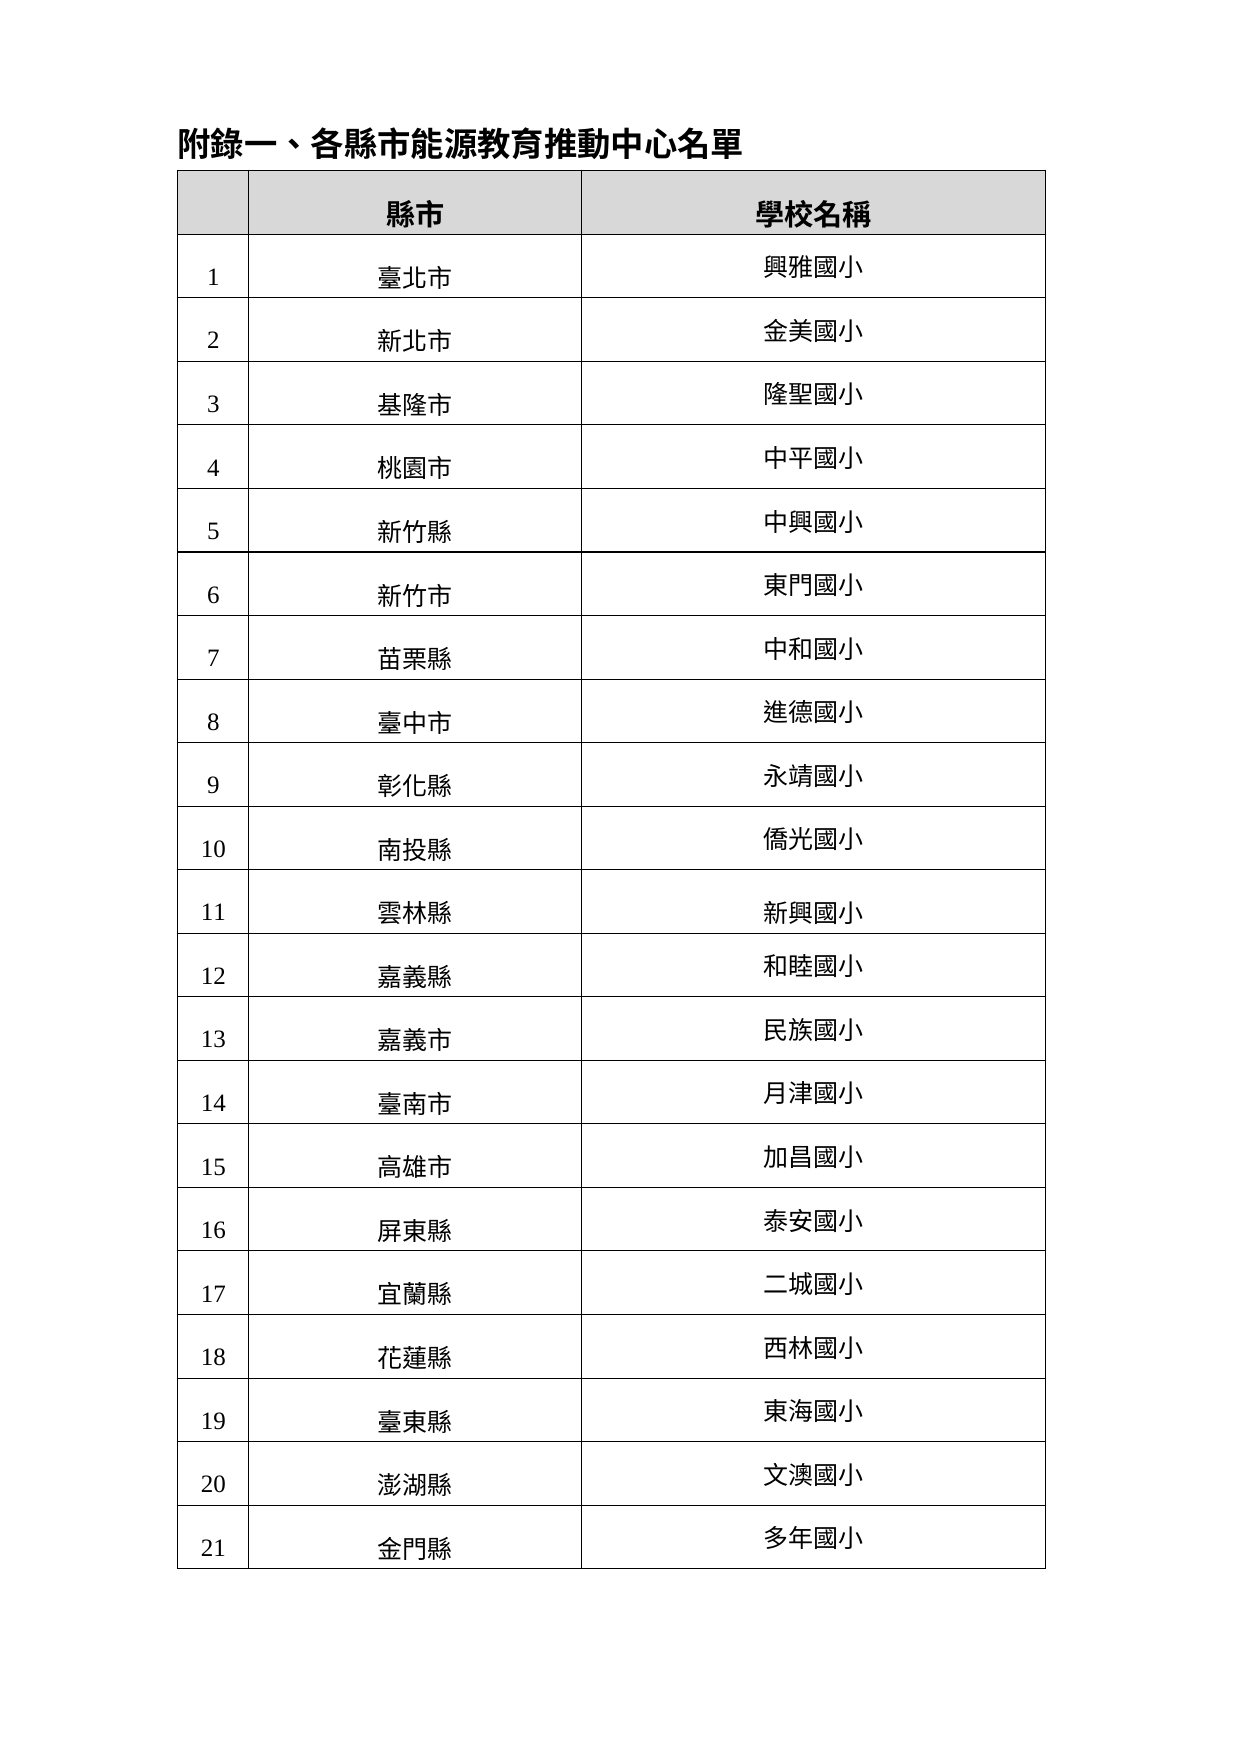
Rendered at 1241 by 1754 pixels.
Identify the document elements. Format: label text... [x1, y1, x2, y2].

table_cell 花蓮縣 [249, 1315, 581, 1377]
table_cell 新興國小 [582, 870, 1045, 933]
table_cell 泰安國小 [582, 1188, 1045, 1250]
table_cell 進德國小 [582, 680, 1045, 742]
table_cell 加昌國小 [582, 1124, 1045, 1187]
table_cell 7 [178, 616, 248, 678]
table_cell 中平國小 [582, 425, 1045, 488]
table_cell 臺東縣 [249, 1379, 581, 1441]
table_cell 3 [178, 362, 248, 424]
table_cell 21 [178, 1506, 248, 1568]
table_cell 多年國小 [582, 1506, 1045, 1568]
table_cell 新竹市 [249, 553, 581, 615]
table_cell 6 [178, 553, 248, 615]
table_cell 新竹縣 [249, 489, 581, 551]
table_cell 嘉義縣 [249, 934, 581, 996]
table_cell 金美國小 [582, 298, 1045, 361]
table_cell 文澳國小 [582, 1442, 1045, 1504]
table_cell 18 [178, 1315, 248, 1377]
table_cell 8 [178, 680, 248, 742]
table_cell 隆聖國小 [582, 362, 1045, 424]
table_cell 桃園市 [249, 425, 581, 488]
table_cell 新北市 [249, 298, 581, 361]
table_cell 永靖國小 [582, 743, 1045, 806]
table_cell 5 [178, 489, 248, 551]
table_cell 民族國小 [582, 997, 1045, 1060]
table_cell 臺南市 [249, 1061, 581, 1123]
table_cell 南投縣 [249, 807, 581, 869]
table_cell 11 [178, 870, 248, 933]
table_cell 嘉義市 [249, 997, 581, 1060]
table_cell 屏東縣 [249, 1188, 581, 1250]
table_header 學校名稱 [582, 171, 1045, 234]
table_cell 苗栗縣 [249, 616, 581, 678]
table_cell 興雅國小 [582, 235, 1045, 297]
table_cell 中興國小 [582, 489, 1045, 551]
table_cell 14 [178, 1061, 248, 1123]
table_cell 臺北市 [249, 235, 581, 297]
table_cell 12 [178, 934, 248, 996]
table_cell 西林國小 [582, 1315, 1045, 1377]
table_cell 15 [178, 1124, 248, 1187]
table_header [178, 171, 248, 234]
table_cell 20 [178, 1442, 248, 1504]
table_cell 16 [178, 1188, 248, 1250]
table_cell 彰化縣 [249, 743, 581, 806]
table_cell 宜蘭縣 [249, 1251, 581, 1314]
table_cell 17 [178, 1251, 248, 1314]
table_cell 東海國小 [582, 1379, 1045, 1441]
table_cell 二城國小 [582, 1251, 1045, 1314]
text 附錄一、各縣市能源教育推動中心名單 [177, 101, 1063, 163]
table_cell 澎湖縣 [249, 1442, 581, 1504]
table_cell 雲林縣 [249, 870, 581, 933]
table_cell 4 [178, 425, 248, 488]
table_cell 19 [178, 1379, 248, 1441]
table_cell 金門縣 [249, 1506, 581, 1568]
table_cell 2 [178, 298, 248, 361]
table_cell 高雄市 [249, 1124, 581, 1187]
table_cell 臺中市 [249, 680, 581, 742]
table_cell 和睦國小 [582, 934, 1045, 996]
table_cell 中和國小 [582, 616, 1045, 678]
table_header 縣市 [249, 171, 581, 234]
table_cell 僑光國小 [582, 807, 1045, 869]
table_cell 9 [178, 743, 248, 806]
table_cell 月津國小 [582, 1061, 1045, 1123]
table_cell 13 [178, 997, 248, 1060]
table_cell 基隆市 [249, 362, 581, 424]
table_cell 10 [178, 807, 248, 869]
table_cell 1 [178, 235, 248, 297]
table_cell 東門國小 [582, 553, 1045, 615]
